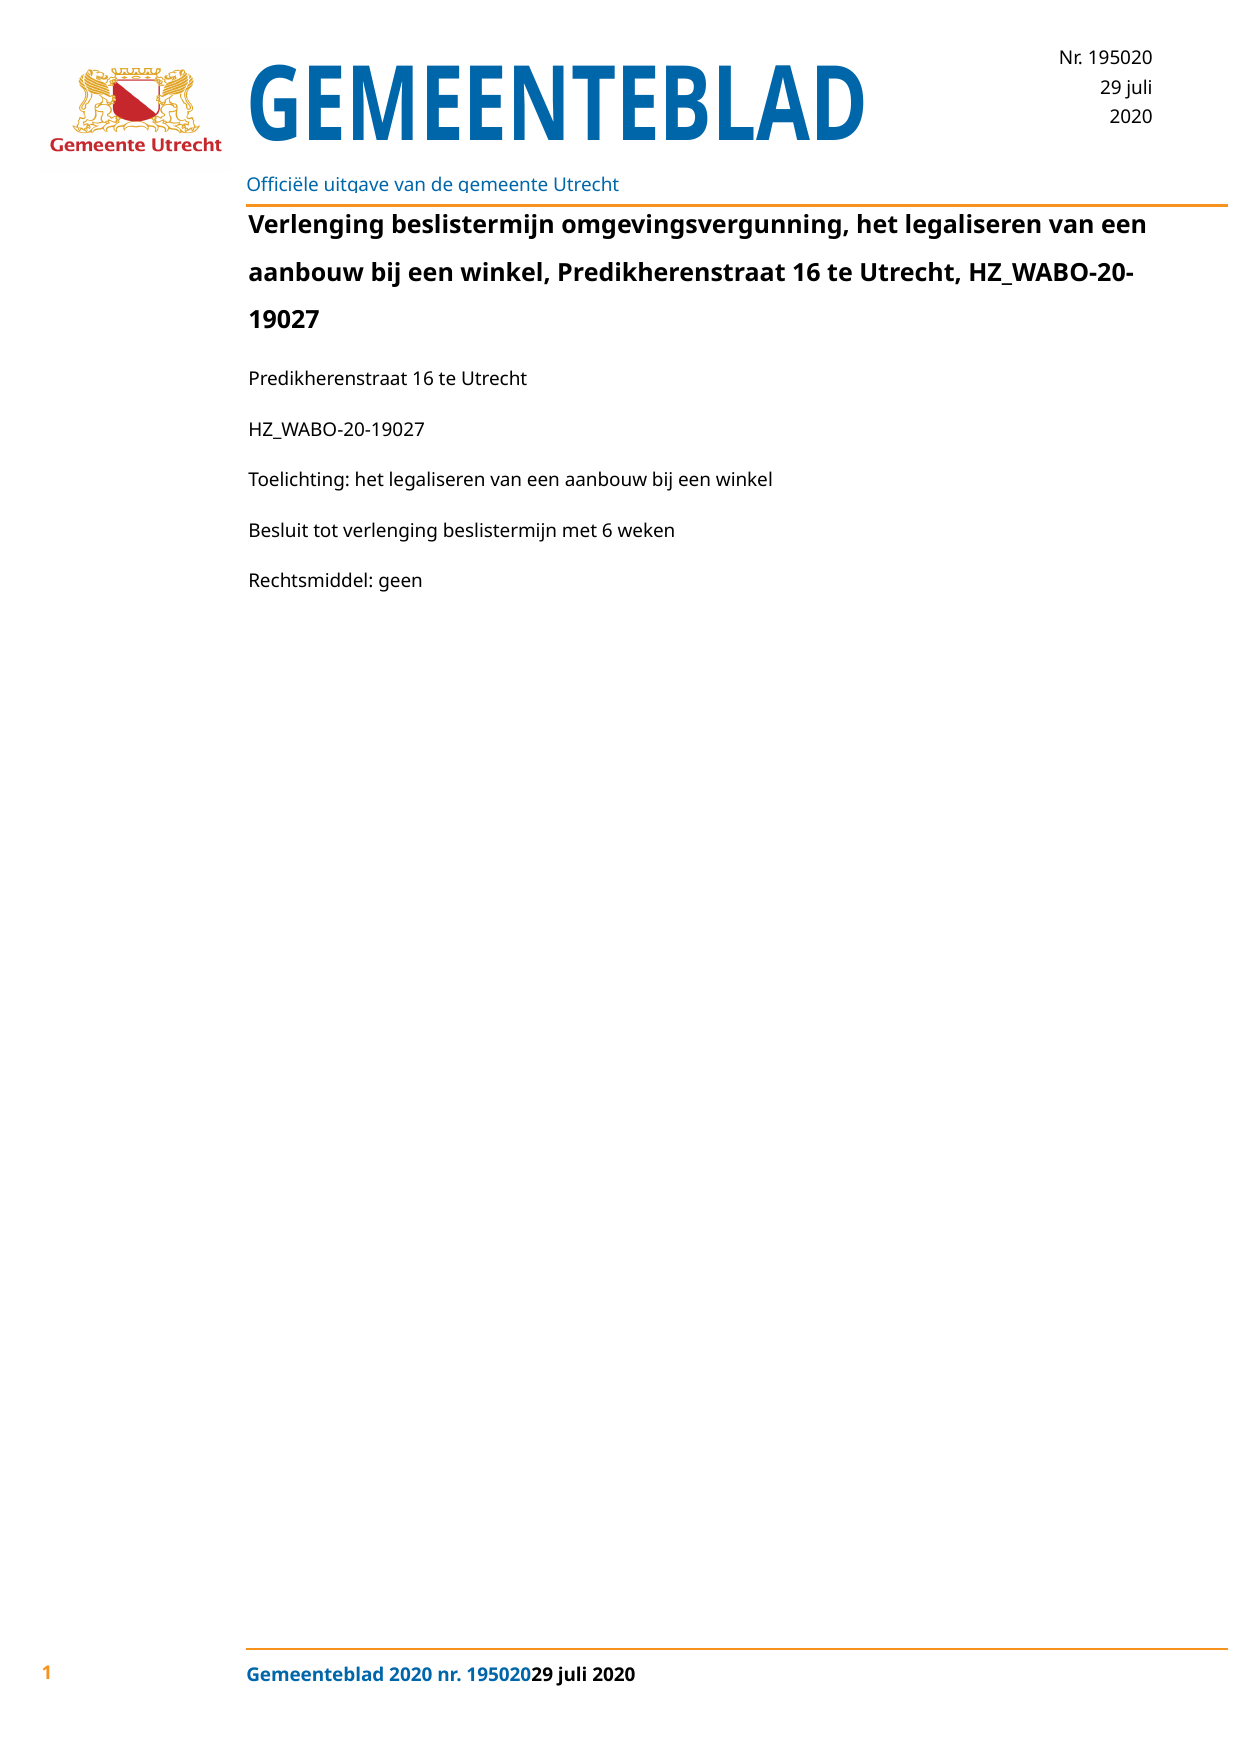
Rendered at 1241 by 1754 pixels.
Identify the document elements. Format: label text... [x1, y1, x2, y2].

text Verlenging beslistermijn omgevingsvergunning, het legaliseren van een aanbouw bij een winkel, Predikherenstraat 16 te Utrecht, HZ_WABO-20-19027 [248, 207, 1152, 336]
text HZ_WABO-20-19027 [248, 416, 1152, 442]
text Predikherenstraat 16 te Utrecht [248, 366, 1152, 391]
text Besluit tot verlenging beslistermijn met 6 weken [248, 517, 1152, 542]
text Rechtsmiddel: geen [248, 567, 1152, 593]
text Toelichting: het legaliseren van een aanbouw bij een winkel [248, 466, 1152, 492]
picture [41, 47, 231, 172]
